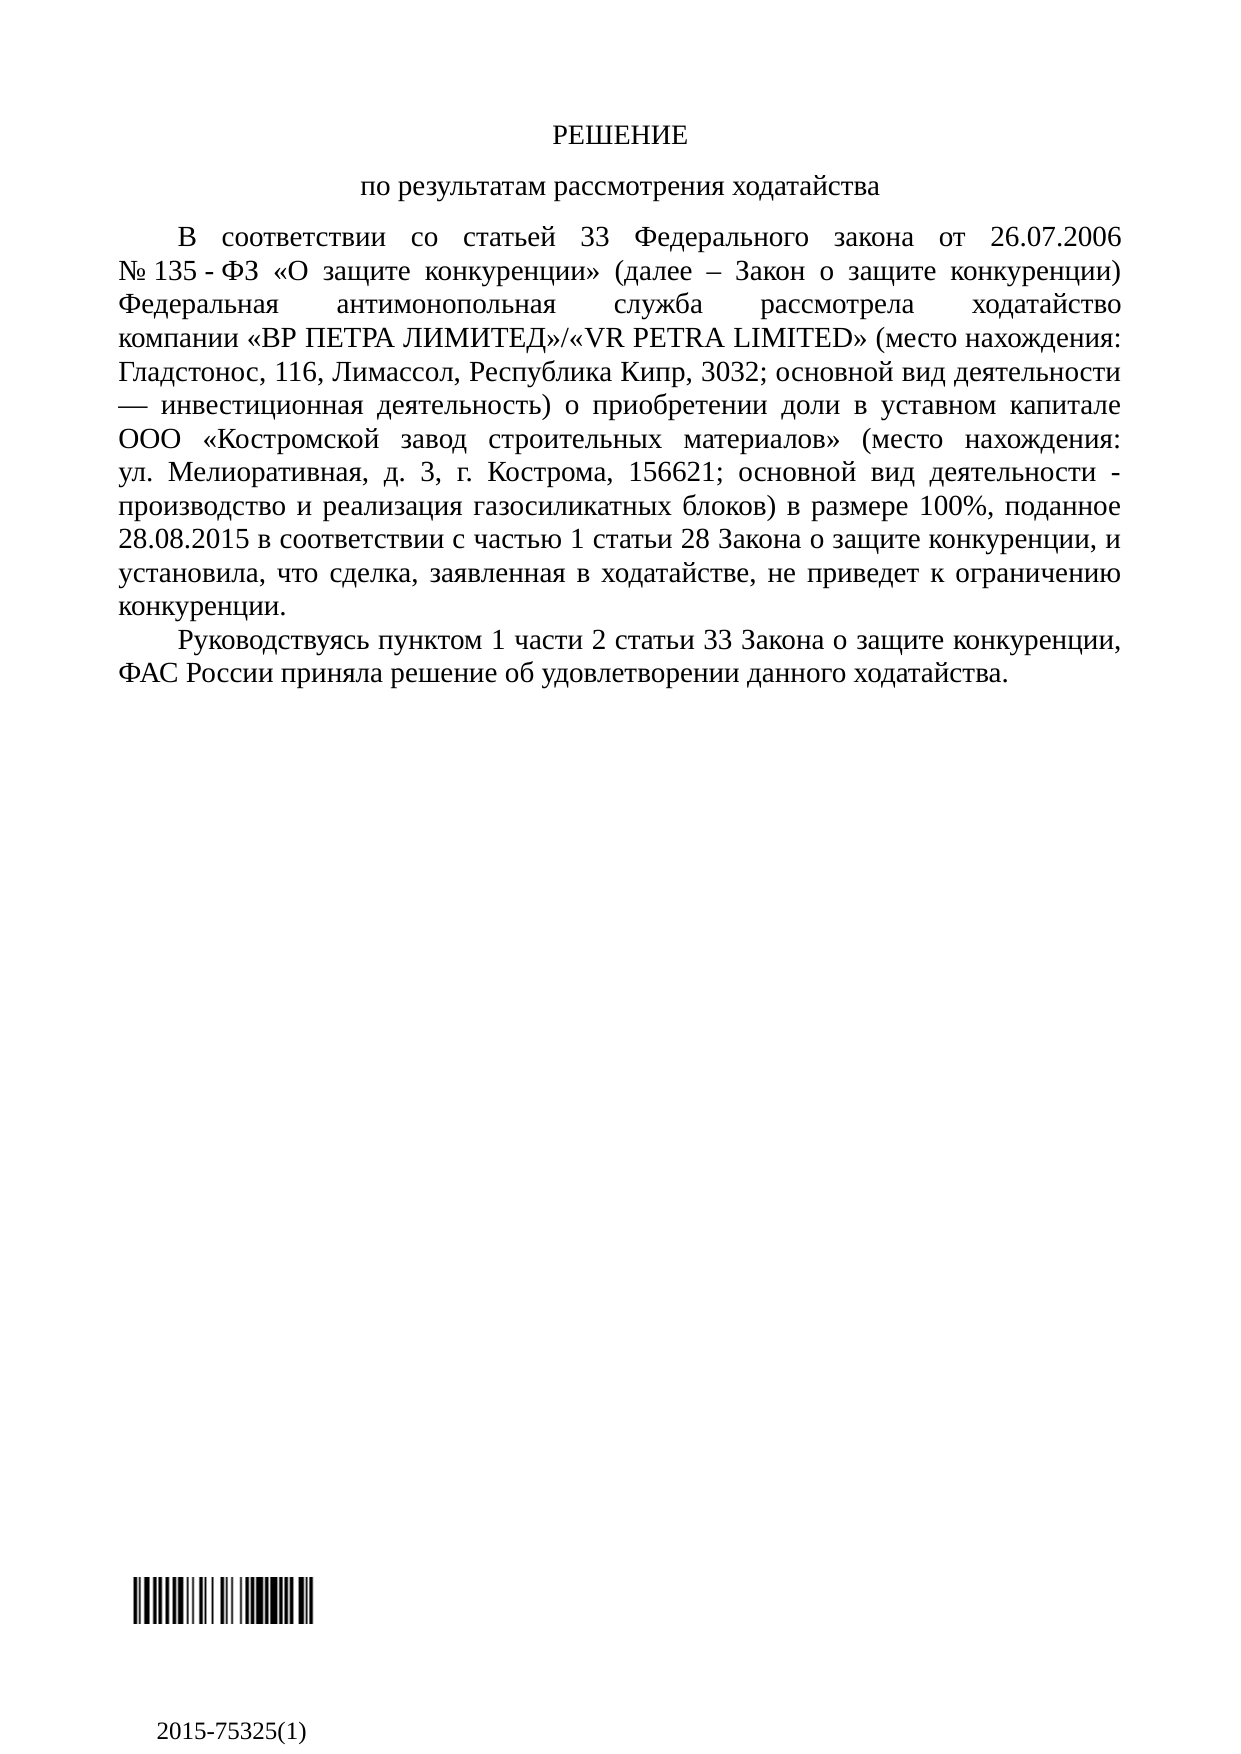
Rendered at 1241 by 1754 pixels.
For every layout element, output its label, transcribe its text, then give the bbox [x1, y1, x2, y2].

text РЕШЕНИЕ [118, 118, 1122, 151]
text по результатам рассмотрения ходатайства [118, 168, 1122, 202]
picture [118, 1577, 331, 1624]
text Руководствуясь пунктом 1 части 2 статьи 33 Закона о защите конкуренции, ФАС России приняла решение об удовлетворении данного ходатайства. [118, 622, 1122, 689]
text В соответствии со статьей 33 Федерального закона от 26.07.2006 № 135 - ФЗ «О защите конкуренции» (далее – Закон о защите конкуренции) Федеральная антимонопольная служба рассмотрела ходатайство компании «ВР ПЕТРА ЛИМИТЕД»/«VR PETRA LIMITED» (место нахождения: Гладстонос, 116, Лимассол, Республика Кипр, 3032; основной вид деятельности — инвестиционная деятельность) о приобретении доли в уставном капитале ООО «Костромской завод строительных материалов» (место нахождения: ул. Мелиоративная, д. 3, г. Кострома, 156621; основной вид деятельности - производство и реализация газосиликатных блоков) в размере 100%, поданное 28.08.2015 в соответствии с частью 1 статьи 28 Закона о защите конкуренции, и установила, что сделка, заявленная в ходатайстве, не приведет к ограничению конкуренции. [118, 219, 1122, 622]
